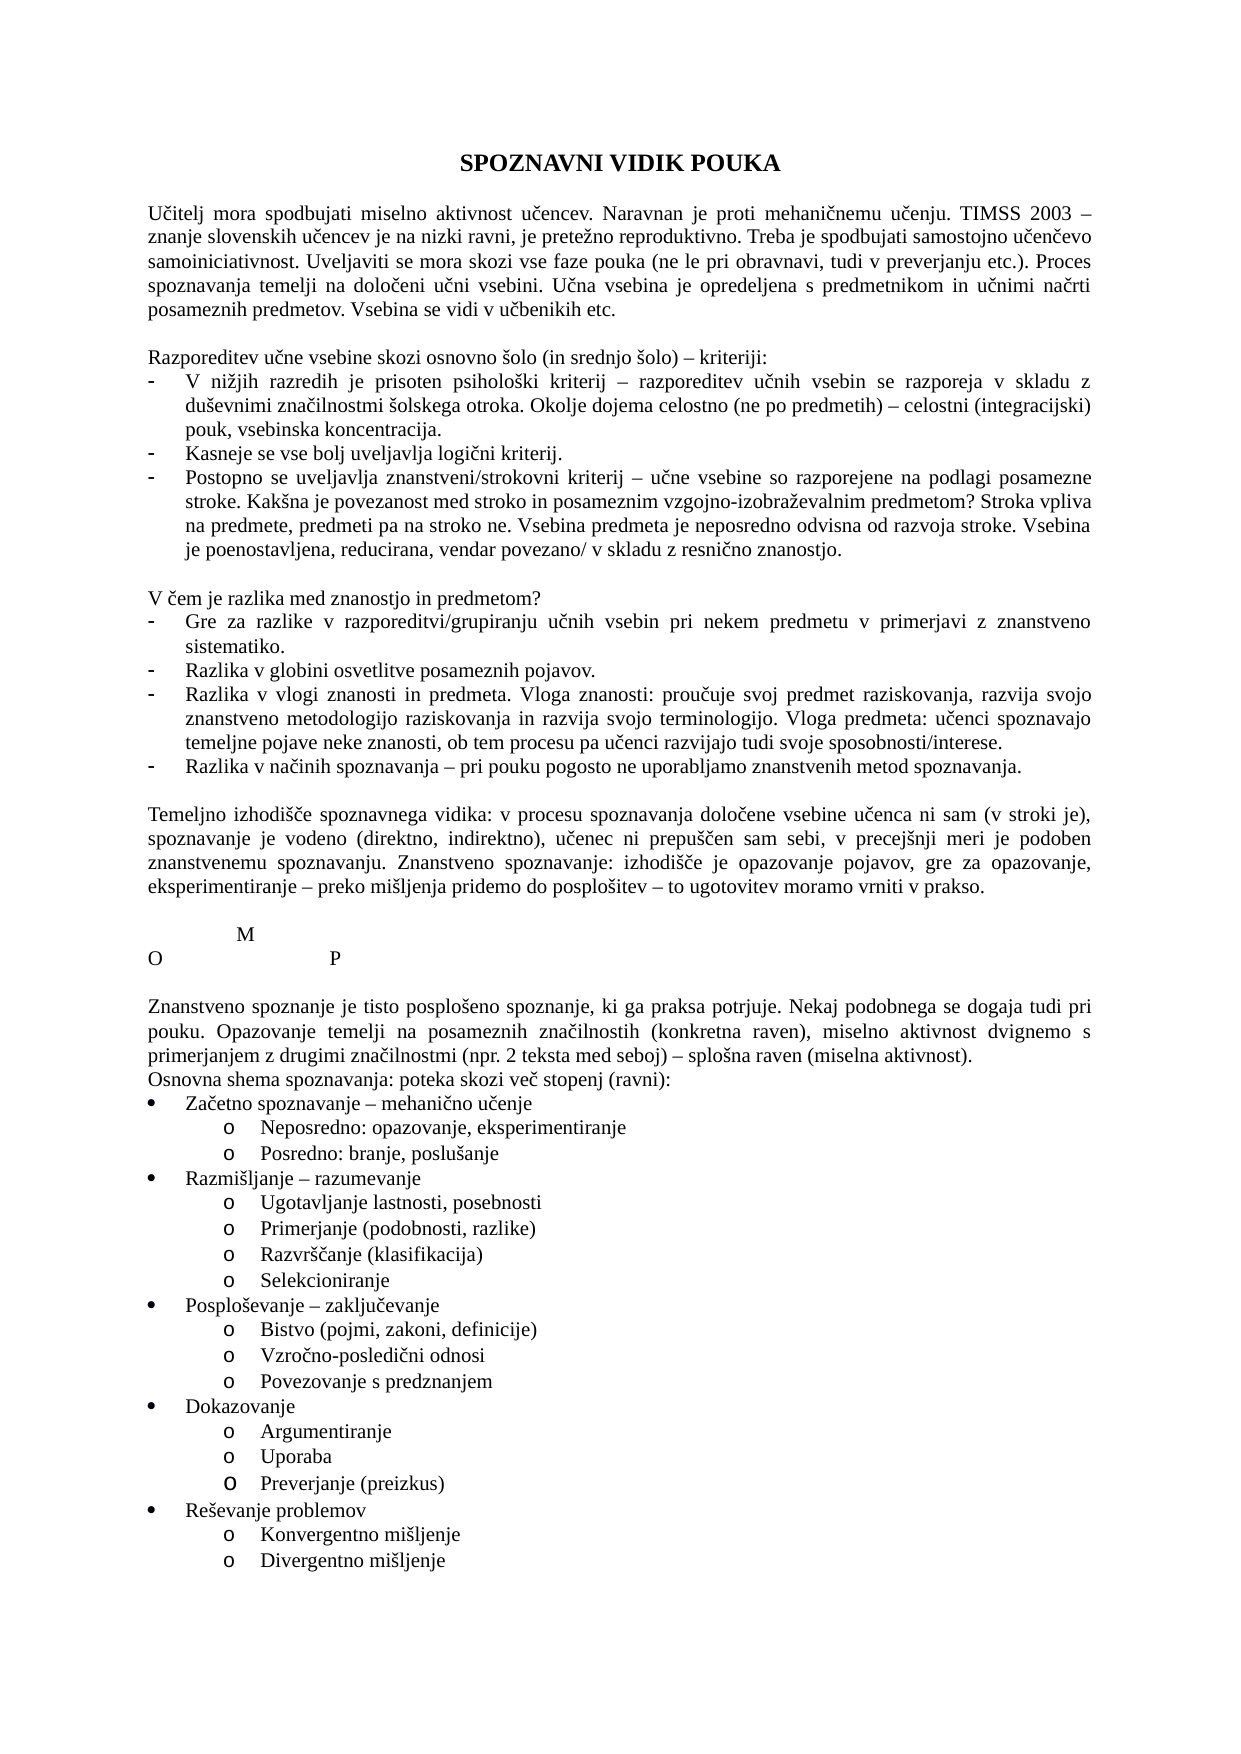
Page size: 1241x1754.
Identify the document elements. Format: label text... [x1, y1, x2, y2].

list Bistvo (pojmi, zakoni, definicije) [223, 1317, 1093, 1343]
list Neposredno: opazovanje, eksperimentiranje [223, 1115, 1093, 1141]
list V nižjih razredih je prisoten psihološki kriterij – razporeditev učnih vsebin se razporeja v skladu z duševnimi značilnostmi šolskega otroka. Okolje dojema celostno (ne po predmetih) – celostni (integracijski) pouk, vsebinska koncentracija. [148, 369, 1093, 441]
list Primerjanje (podobnosti, razlike) [223, 1216, 1093, 1242]
list Divergentno mišljenje [223, 1548, 1093, 1574]
list Ugotavljanje lastnosti, posebnosti [223, 1190, 1093, 1216]
list Povezovanje s predznanjem [223, 1369, 1093, 1394]
list Postopno se uveljavlja znanstveni/strokovni kriterij – učne vsebine so razporejene na podlagi posamezne stroke. Kakšna je povezanost med stroko in posameznim vzgojno-izobraževalnim predmetom? Stroka vpliva na predmete, predmeti pa na stroko ne. Vsebina predmeta je neposredno odvisna od razvoja stroke. Vsebina je poenostavljena, reducirana, vendar povezano/ v skladu z resnično znanostjo. [148, 465, 1093, 561]
list Razlika v vlogi znanosti in predmeta. Vloga znanosti: proučuje svoj predmet raziskovanja, razvija svojo znanstveno metodologijo raziskovanja in razvija svojo terminologijo. Vloga predmeta: učenci spoznavajo temeljne pojave neke znanosti, ob tem procesu pa učenci razvijajo tudi svoje sposobnosti/interese. [148, 682, 1093, 754]
list Posredno: branje, poslušanje [223, 1141, 1093, 1166]
list Vzročno-posledični odnosi [223, 1343, 1093, 1369]
text SPOZNAVNI VIDIK POUKA [148, 148, 1093, 176]
text O P [148, 946, 1093, 970]
list Dokazovanje [148, 1394, 1093, 1418]
list Razvrščanje (klasifikacija) [223, 1242, 1093, 1267]
list Preverjanje (preizkus) [223, 1470, 1093, 1498]
list Gre za razlike v razporeditvi/grupiranju učnih vsebin pri nekem predmetu v primerjavi z znanstveno sistematiko. [148, 609, 1093, 658]
text Znanstveno spoznanje je tisto posplošeno spoznanje, ki ga praksa potrjuje. Nekaj podobnega se dogaja tudi pri pouku. Opazovanje temelji na posameznih značilnostih (konkretna raven), miselno aktivnost dvignemo s primerjanjem z drugimi značilnostmi (npr. 2 teksta med seboj) – splošna raven (miselna aktivnost). [148, 994, 1093, 1067]
list Posploševanje – zaključevanje [148, 1293, 1093, 1317]
text Učitelj mora spodbujati miselno aktivnost učencev. Naravnan je proti mehaničnemu učenju. TIMSS 2003 – znanje slovenskih učencev je na nizki ravni, je pretežno reproduktivno. Treba je spodbujati samostojno učenčevo samoiniciativnost. Uveljaviti se mora skozi vse faze pouka (ne le pri obravnavi, tudi v preverjanju etc.). Proces spoznavanja temelji na določeni učni vsebini. Učna vsebina je opredeljena s predmetnikom in učnimi načrti posameznih predmetov. Vsebina se vidi v učbenikih etc. [148, 200, 1093, 321]
list Razmišljanje – razumevanje [148, 1166, 1093, 1190]
list Razlika v globini osvetlitve posameznih pojavov. [148, 658, 1093, 682]
list Uporaba [223, 1444, 1093, 1470]
list Konvergentno mišljenje [223, 1522, 1093, 1548]
text M [148, 922, 1093, 946]
list Argumentiranje [223, 1418, 1093, 1444]
text Osnovna shema spoznavanja: poteka skozi več stopenj (ravni): [148, 1067, 1093, 1091]
list Kasneje se vse bolj uveljavlja logični kriterij. [148, 441, 1093, 465]
text Razporeditev učne vsebine skozi osnovno šolo (in srednjo šolo) – kriteriji: [148, 345, 1093, 369]
list Začetno spoznavanje – mehanično učenje [148, 1091, 1093, 1115]
list Reševanje problemov [148, 1498, 1093, 1522]
text Temeljno izhodišče spoznavnega vidika: v procesu spoznavanja določene vsebine učenca ni sam (v stroki je), spoznavanje je vodeno (direktno, indirektno), učenec ni prepuščen sam sebi, v precejšnji meri je podoben znanstvenemu spoznavanju. Znanstveno spoznavanje: izhodišče je opazovanje pojavov, gre za opazovanje, eksperimentiranje – preko mišljenja pridemo do posplošitev – to ugotovitev moramo vrniti v prakso. [148, 802, 1093, 898]
list Razlika v načinih spoznavanja – pri pouku pogosto ne uporabljamo znanstvenih metod spoznavanja. [148, 754, 1093, 778]
list Selekcioniranje [223, 1267, 1093, 1293]
text V čem je razlika med znanostjo in predmetom? [148, 585, 1093, 609]
